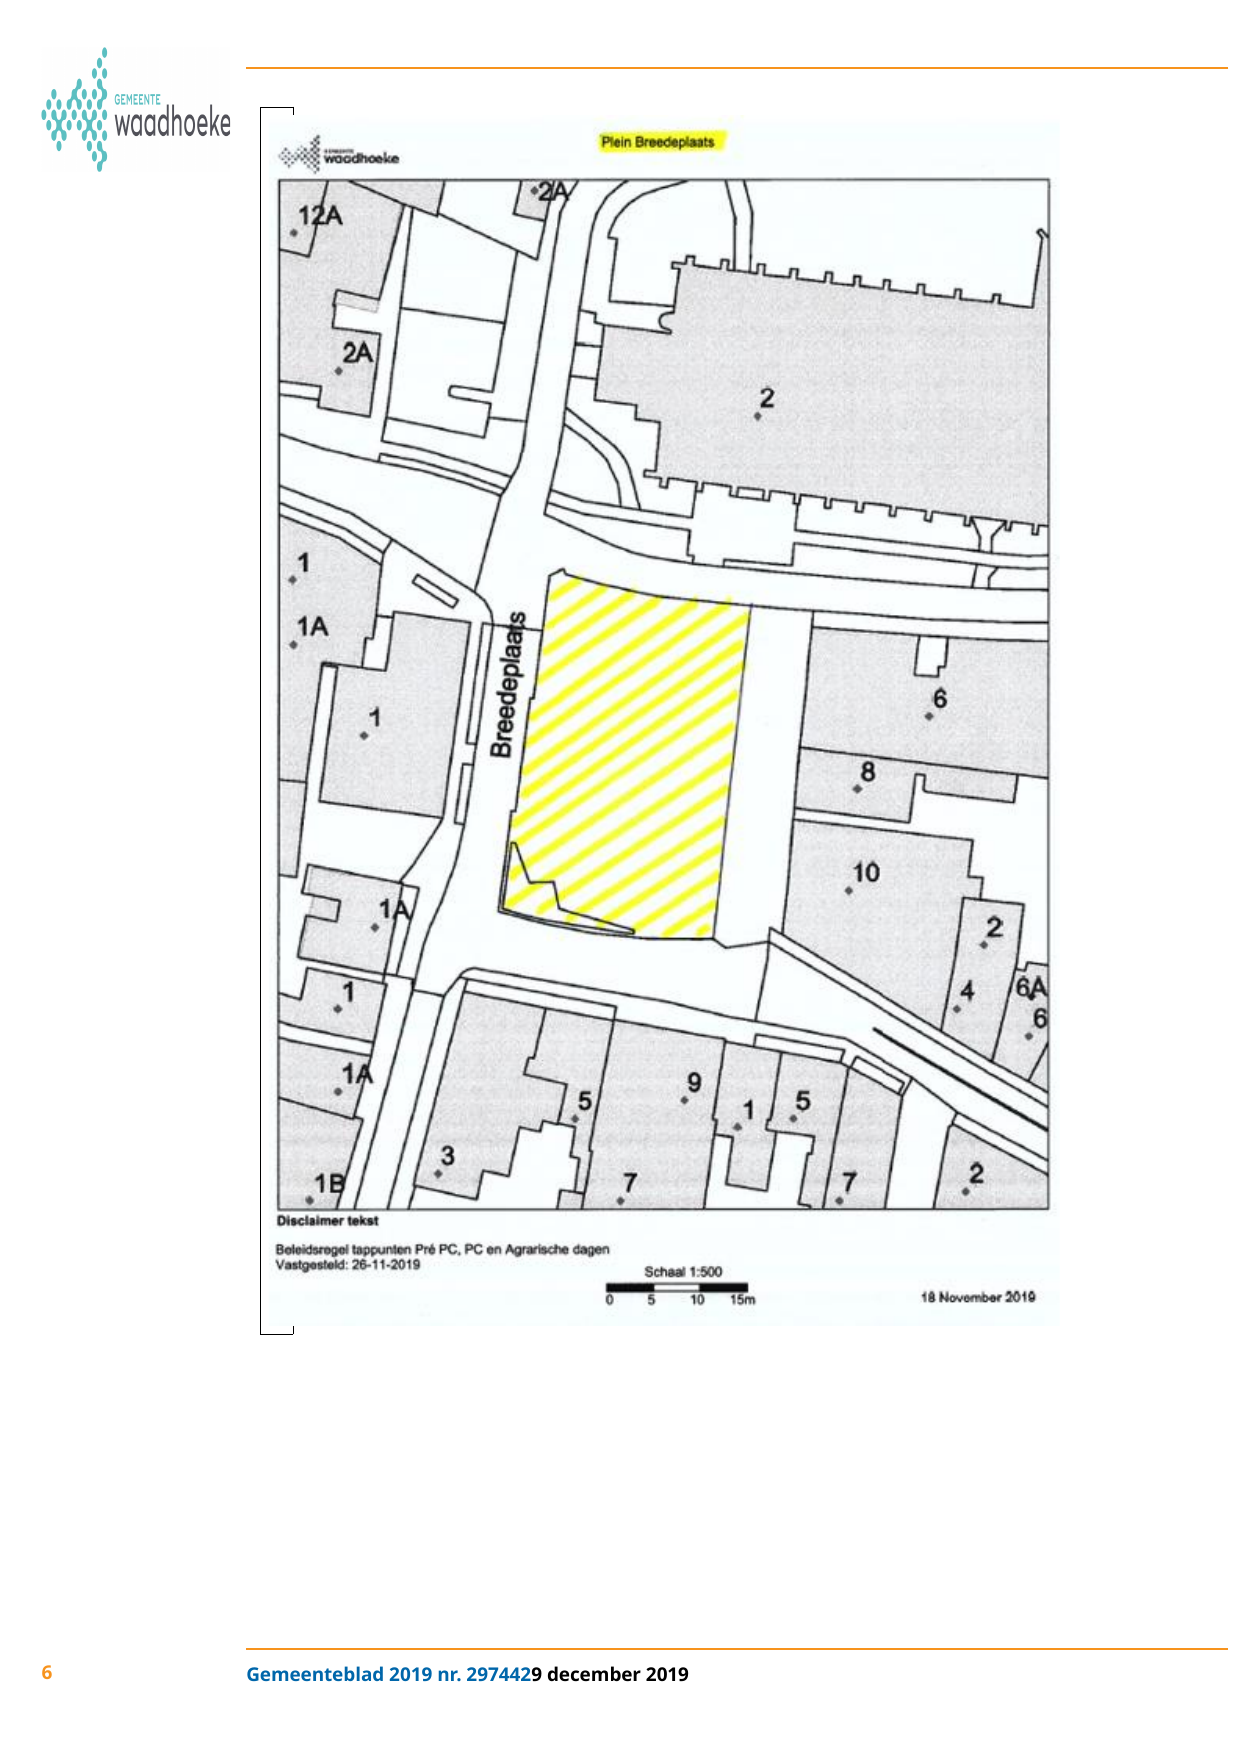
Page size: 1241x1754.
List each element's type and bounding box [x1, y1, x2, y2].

picture [41, 47, 231, 172]
picture [268, 115, 1060, 1326]
